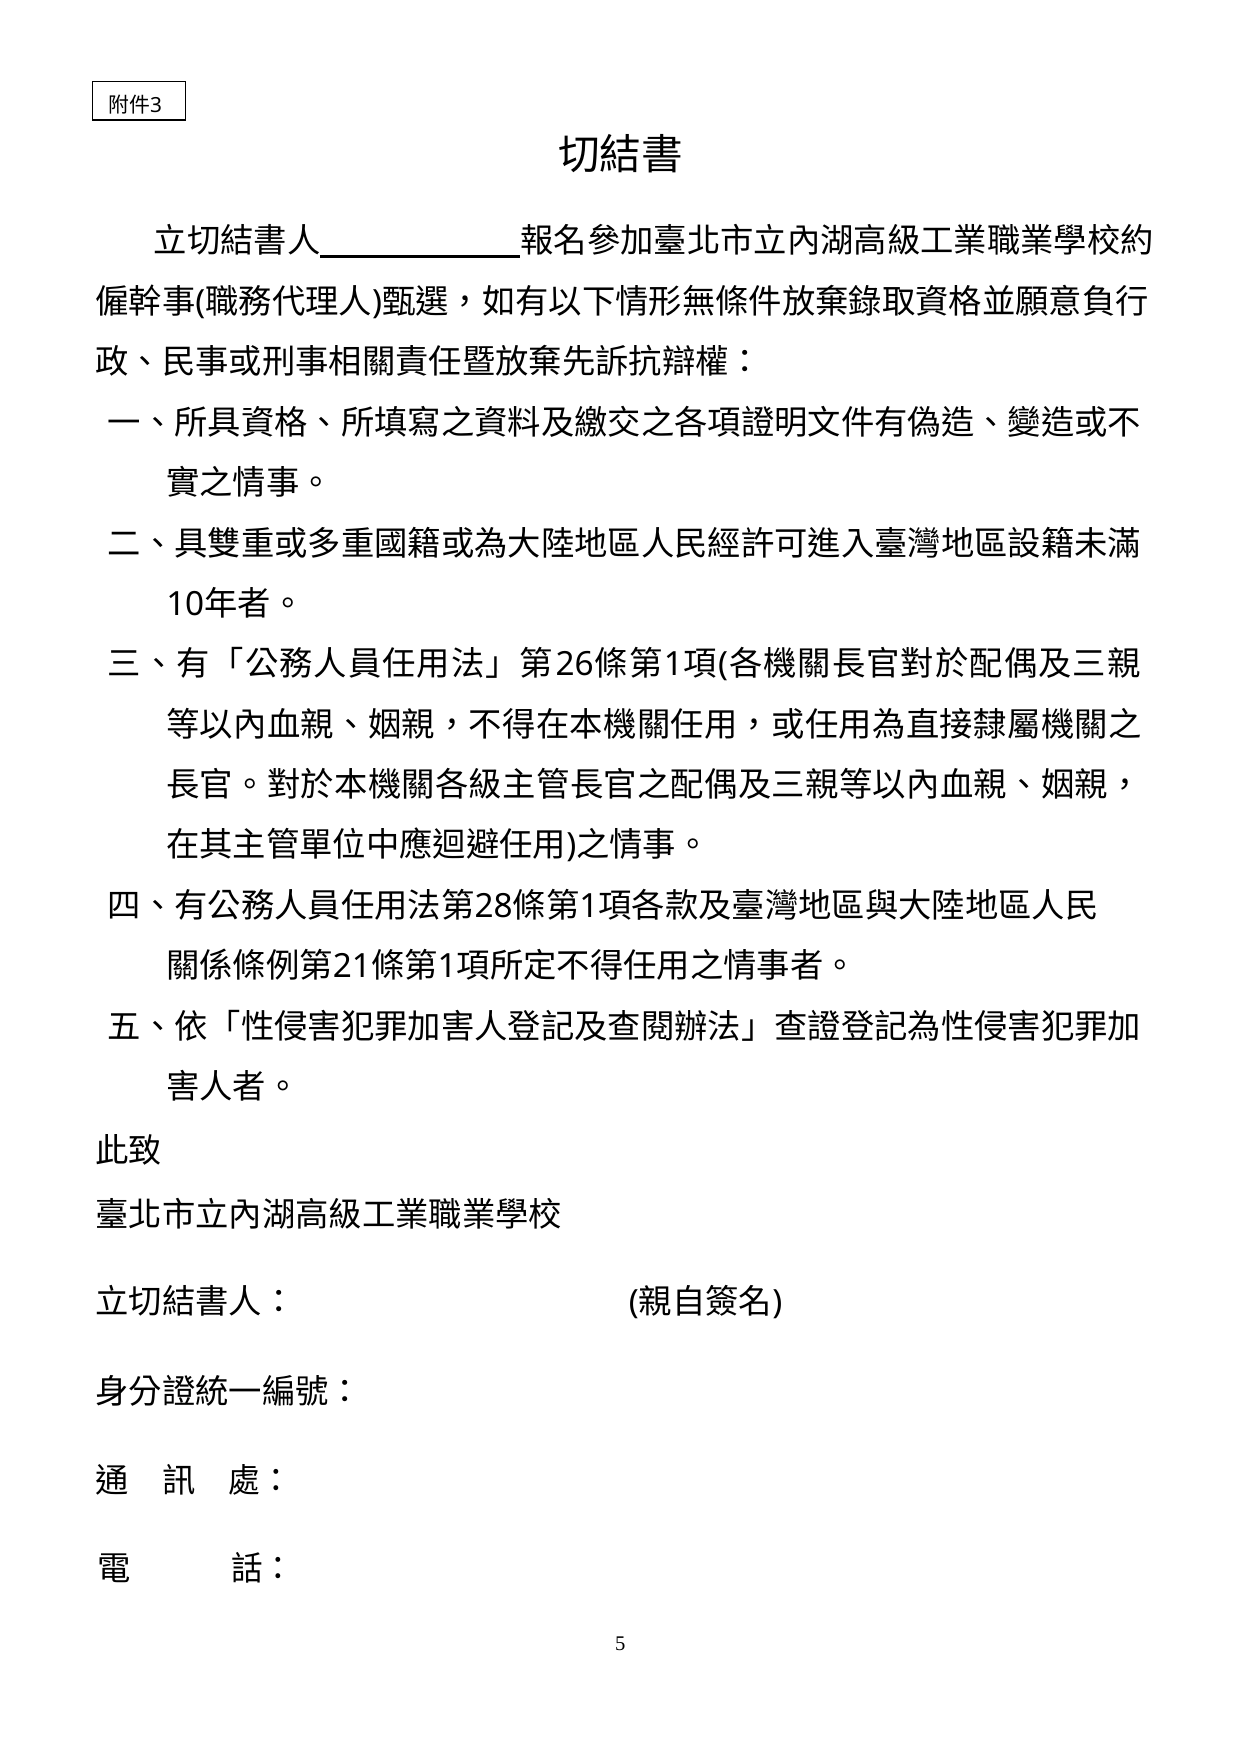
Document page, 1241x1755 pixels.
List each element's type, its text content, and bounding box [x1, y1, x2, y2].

text 附件3 [108, 89, 185, 119]
text 三、有「公務人員任用法」第26條第1項(各機關長官對於配偶及三親等以內血親、姻親，不得在本機關任用，或任用為直接隸屬機關之長官。對於本機關各級主管長官之配偶及三親等以內血親、姻親，在其主管單位中應迴避任用)之情事。 [108, 637, 1141, 866]
text 電 話： [97, 1542, 1170, 1590]
text 臺北市立內湖高級工業職業學校 [95, 1188, 1170, 1236]
text 二、具雙重或多重國籍或為大陸地區人民經許可進入臺灣地區設籍未滿10年者。 [108, 516, 1141, 625]
text 五、依「性侵害犯罪加害人登記及查閱辦法」查證登記為性侵害犯罪加害人者。 [108, 1000, 1141, 1108]
text 四、有公務人員任用法第28條第1項各款及臺灣地區與大陸地區人民關係條例第21條第1項所定不得任用之情事者。 [108, 879, 1125, 988]
text 立切結書人： (親自簽名) 身分證統一編號： [95, 1275, 796, 1413]
text 此致 [95, 1124, 1170, 1172]
text 一、所具資格、所填寫之資料及繳交之各項證明文件有偽造、變造或不實之情事。 [108, 396, 1141, 504]
text 立切結書人 報名參加臺北市立內湖高級工業職業學校約僱幹事(職務代理人)甄選，如有以下情形無條件放棄錄取資格並願意負行政、民事或刑事相關責任暨放棄先訴抗辯權： [95, 214, 1154, 383]
text 通 訊 處： [95, 1454, 1170, 1502]
text 切結書 [556, 121, 685, 182]
